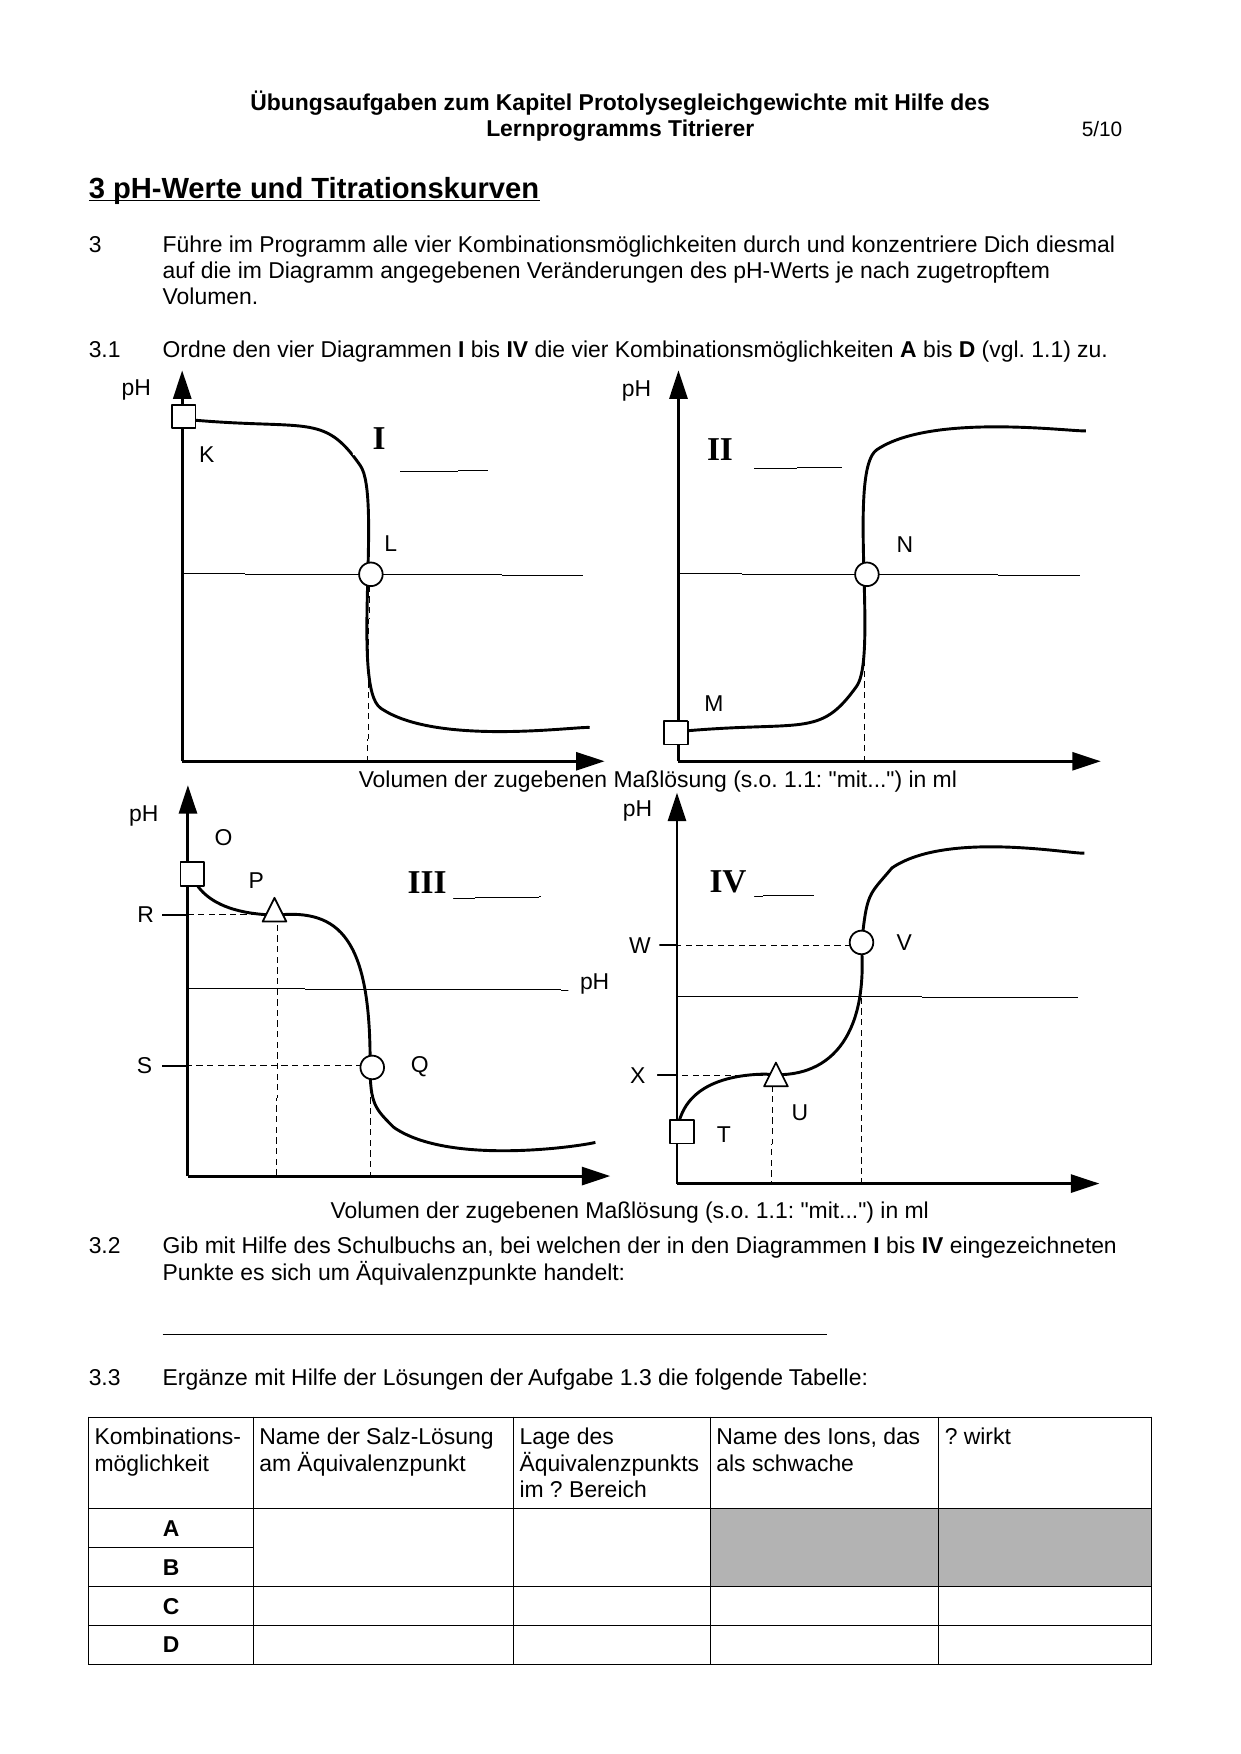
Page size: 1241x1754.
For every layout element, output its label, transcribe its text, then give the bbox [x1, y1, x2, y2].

table_cell [939, 1587, 1151, 1625]
table_header Name des Ions, das als schwache [711, 1418, 938, 1508]
table_cell B [89, 1548, 253, 1586]
table_cell C [89, 1587, 253, 1625]
table_cell [514, 1626, 710, 1663]
text 3.2 Gib mit Hilfe des Schulbuchs an, bei welchen der in den Diagrammen I bis IV eingezeichneten Punkte es sich um Äquivalenzpunkte handelt: [88, 1232, 1152, 1285]
table_cell [711, 1626, 938, 1663]
text 3.3 Ergänze mit Hilfe der Lösungen der Aufgabe 1.3 die folgende Tabelle: [88, 1364, 1152, 1390]
table_cell [711, 1587, 938, 1625]
text 3.1 Ordne den vier Diagrammen I bis IV die vier Kombinationsmöglichkeiten A bis D (vgl. 1.1) zu. [88, 336, 1152, 362]
table_header Lage des Äquivalenzpunkts im ? Bereich [514, 1418, 710, 1508]
table_cell A [89, 1509, 253, 1547]
table_header ? wirkt [939, 1418, 1151, 1508]
table_cell [711, 1509, 938, 1586]
table_cell [514, 1509, 710, 1586]
text 3 pH-Werte und Titrationskurven [88, 171, 1152, 204]
table_cell [939, 1509, 1151, 1586]
table_cell [254, 1626, 513, 1663]
table_cell [254, 1509, 513, 1586]
table_cell [939, 1626, 1151, 1663]
table_header Kombinations- möglichkeit [89, 1418, 253, 1508]
table_cell [254, 1587, 513, 1625]
table_cell [514, 1587, 710, 1625]
text 3 Führe im Programm alle vier Kombinationsmöglichkeiten durch und konzentriere Dich diesmal auf die im Diagramm angegebenen Veränderungen des pH-Werts je nach zugetropftem Volumen. [88, 231, 1152, 310]
table_cell D [89, 1626, 253, 1663]
table_header Name der Salz-Lösung am Äquivalenzpunkt [254, 1418, 513, 1508]
